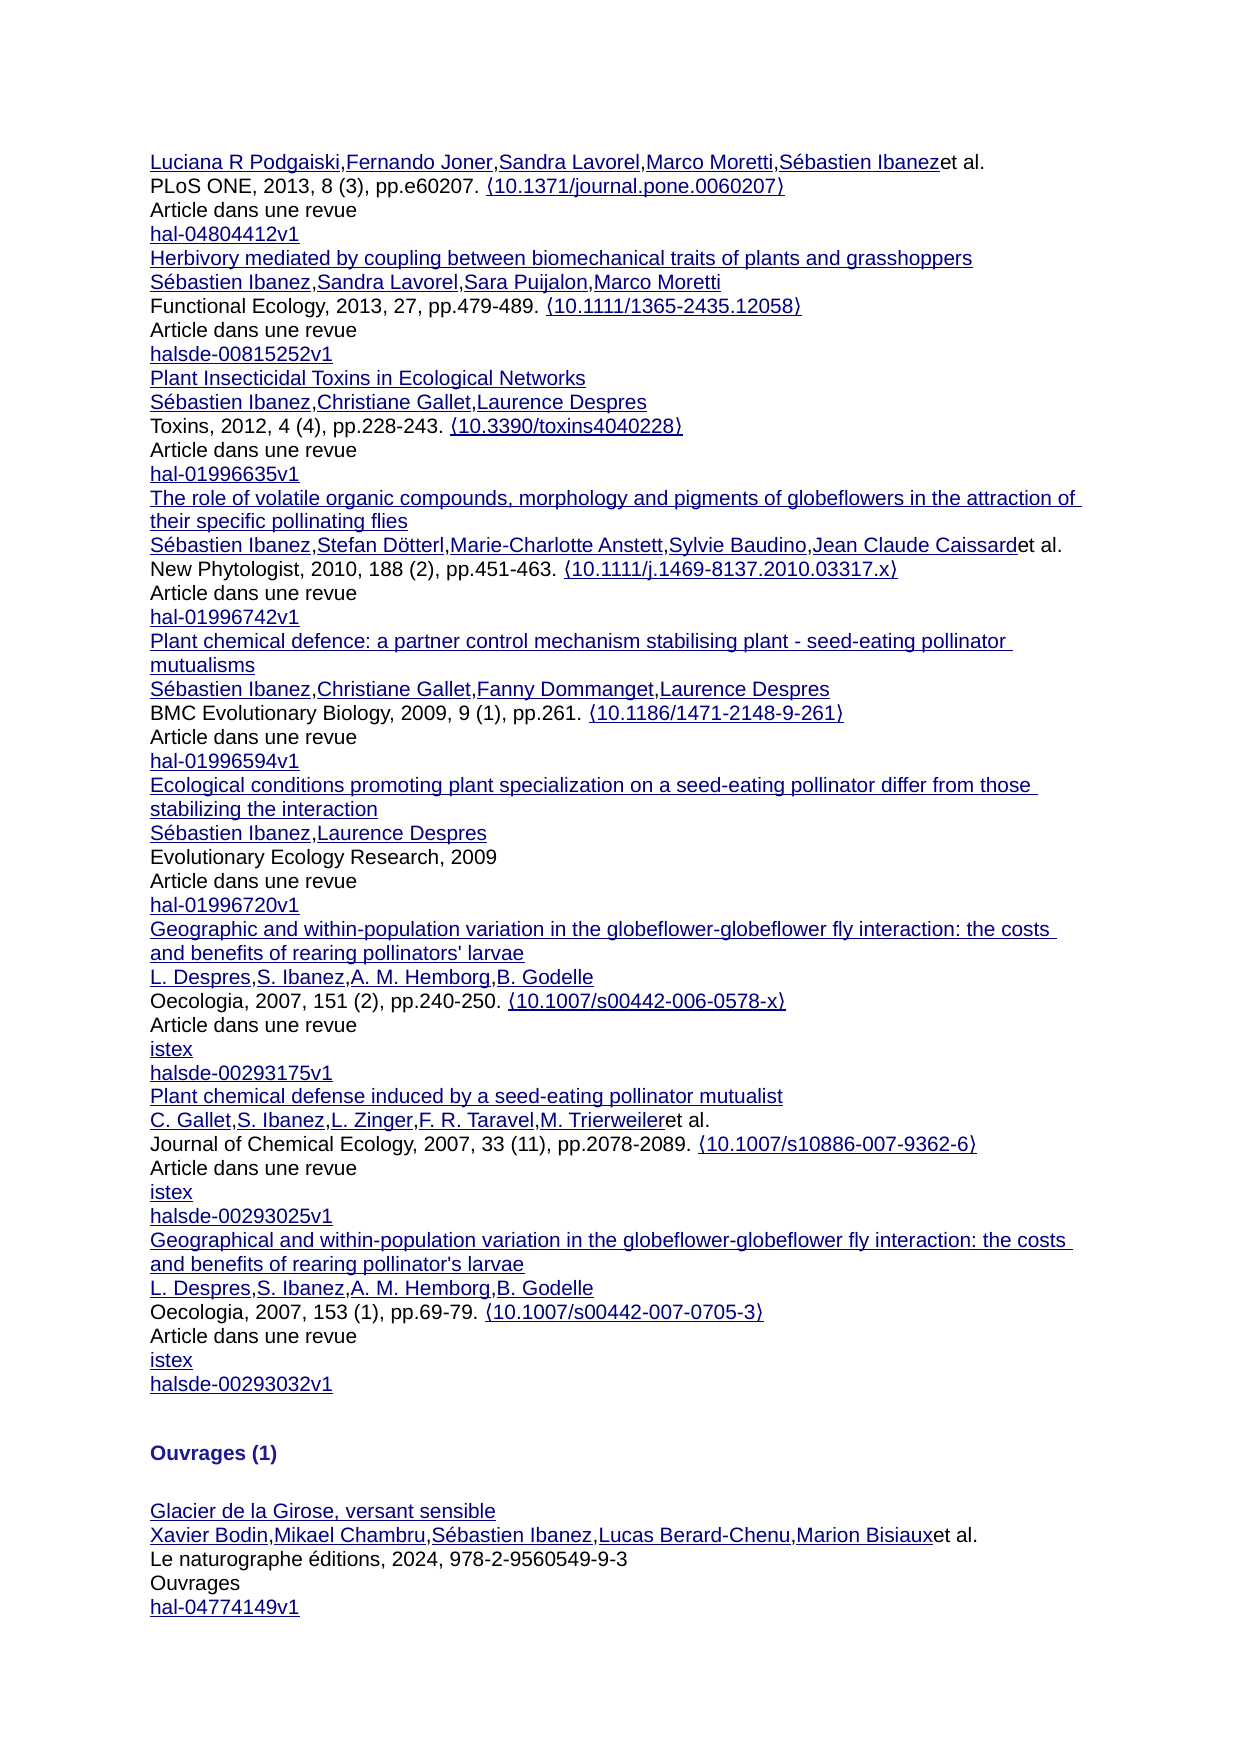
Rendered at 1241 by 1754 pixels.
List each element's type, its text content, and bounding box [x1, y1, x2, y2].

table_cell The role of volatile organic compounds, morphology and pigments of globeflowers in the attraction of their specific pollinating flies Sébastien Ibanez,Stefan Dötterl,Marie-Charlotte Anstett,Sylvie Baudino,Jean Claude Caissardet al. New Phytologist, 2010, 188 (2), pp.451-463. ⟨10.1111/j.1469-8137.2010.03317.x⟩ Article dans une revue hal-01996742v1 [150, 485, 1090, 629]
table_cell Plant Insecticidal Toxins in Ecological Networks Sébastien Ibanez,Christiane Gallet,Laurence Despres Toxins, 2012, 4 (4), pp.228-243. ⟨10.3390/toxins4040228⟩ Article dans une revue hal-01996635v1 [150, 366, 1090, 485]
table_cell Ecological conditions promoting plant specialization on a seed-eating pollinator differ from those stabilizing the interaction Sébastien Ibanez,Laurence Despres Evolutionary Ecology Research, 2009 Article dans une revue hal-01996720v1 [150, 773, 1090, 917]
table_cell Herbivory mediated by coupling between biomechanical traits of plants and grasshoppers Sébastien Ibanez,Sandra Lavorel,Sara Puijalon,Marco Moretti Functional Ecology, 2013, 27, pp.479-489. ⟨10.1111/1365-2435.12058⟩ Article dans une revue halsde-00815252v1 [150, 246, 1090, 366]
table_cell Geographic and within-population variation in the globeflower-globeflower fly interaction: the costs and benefits of rearing pollinators' larvae L. Despres,S. Ibanez,A. M. Hemborg,B. Godelle Oecologia, 2007, 151 (2), pp.240-250. ⟨10.1007/s00442-006-0578-x⟩ Article dans une revue istex halsde-00293175v1 [150, 917, 1090, 1084]
table_cell Luciana R Podgaiski,Fernando Joner,Sandra Lavorel,Marco Moretti,Sébastien Ibanezet al. PLoS ONE, 2013, 8 (3), pp.e60207. ⟨10.1371/journal.pone.0060207⟩ Article dans une revue hal-04804412v1 [150, 150, 1090, 246]
table_header Glacier de la Girose, versant sensible Xavier Bodin,Mikael Chambru,Sébastien Ibanez,Lucas Berard-Chenu,Marion Bisiauxet al. Le naturographe éditions, 2024, 978-2-9560549-9-3 Ouvrages hal-04774149v1 [150, 1499, 1090, 1619]
table_cell Plant chemical defense induced by a seed-eating pollinator mutualist C. Gallet,S. Ibanez,L. Zinger,F. R. Taravel,M. Trierweileret al. Journal of Chemical Ecology, 2007, 33 (11), pp.2078-2089. ⟨10.1007/s10886-007-9362-6⟩ Article dans une revue istex halsde-00293025v1 [150, 1084, 1090, 1228]
table_cell Plant chemical defence: a partner control mechanism stabilising plant - seed-eating pollinator mutualisms Sébastien Ibanez,Christiane Gallet,Fanny Dommanget,Laurence Despres BMC Evolutionary Biology, 2009, 9 (1), pp.261. ⟨10.1186/1471-2148-9-261⟩ Article dans une revue hal-01996594v1 [150, 629, 1090, 773]
table_cell Geographical and within-population variation in the globeflower-globeflower fly interaction: the costs and benefits of rearing pollinator's larvae L. Despres,S. Ibanez,A. M. Hemborg,B. Godelle Oecologia, 2007, 153 (1), pp.69-79. ⟨10.1007/s00442-007-0705-3⟩ Article dans une revue istex halsde-00293032v1 [150, 1228, 1090, 1396]
subtitle Ouvrages (1) [150, 1441, 1090, 1464]
